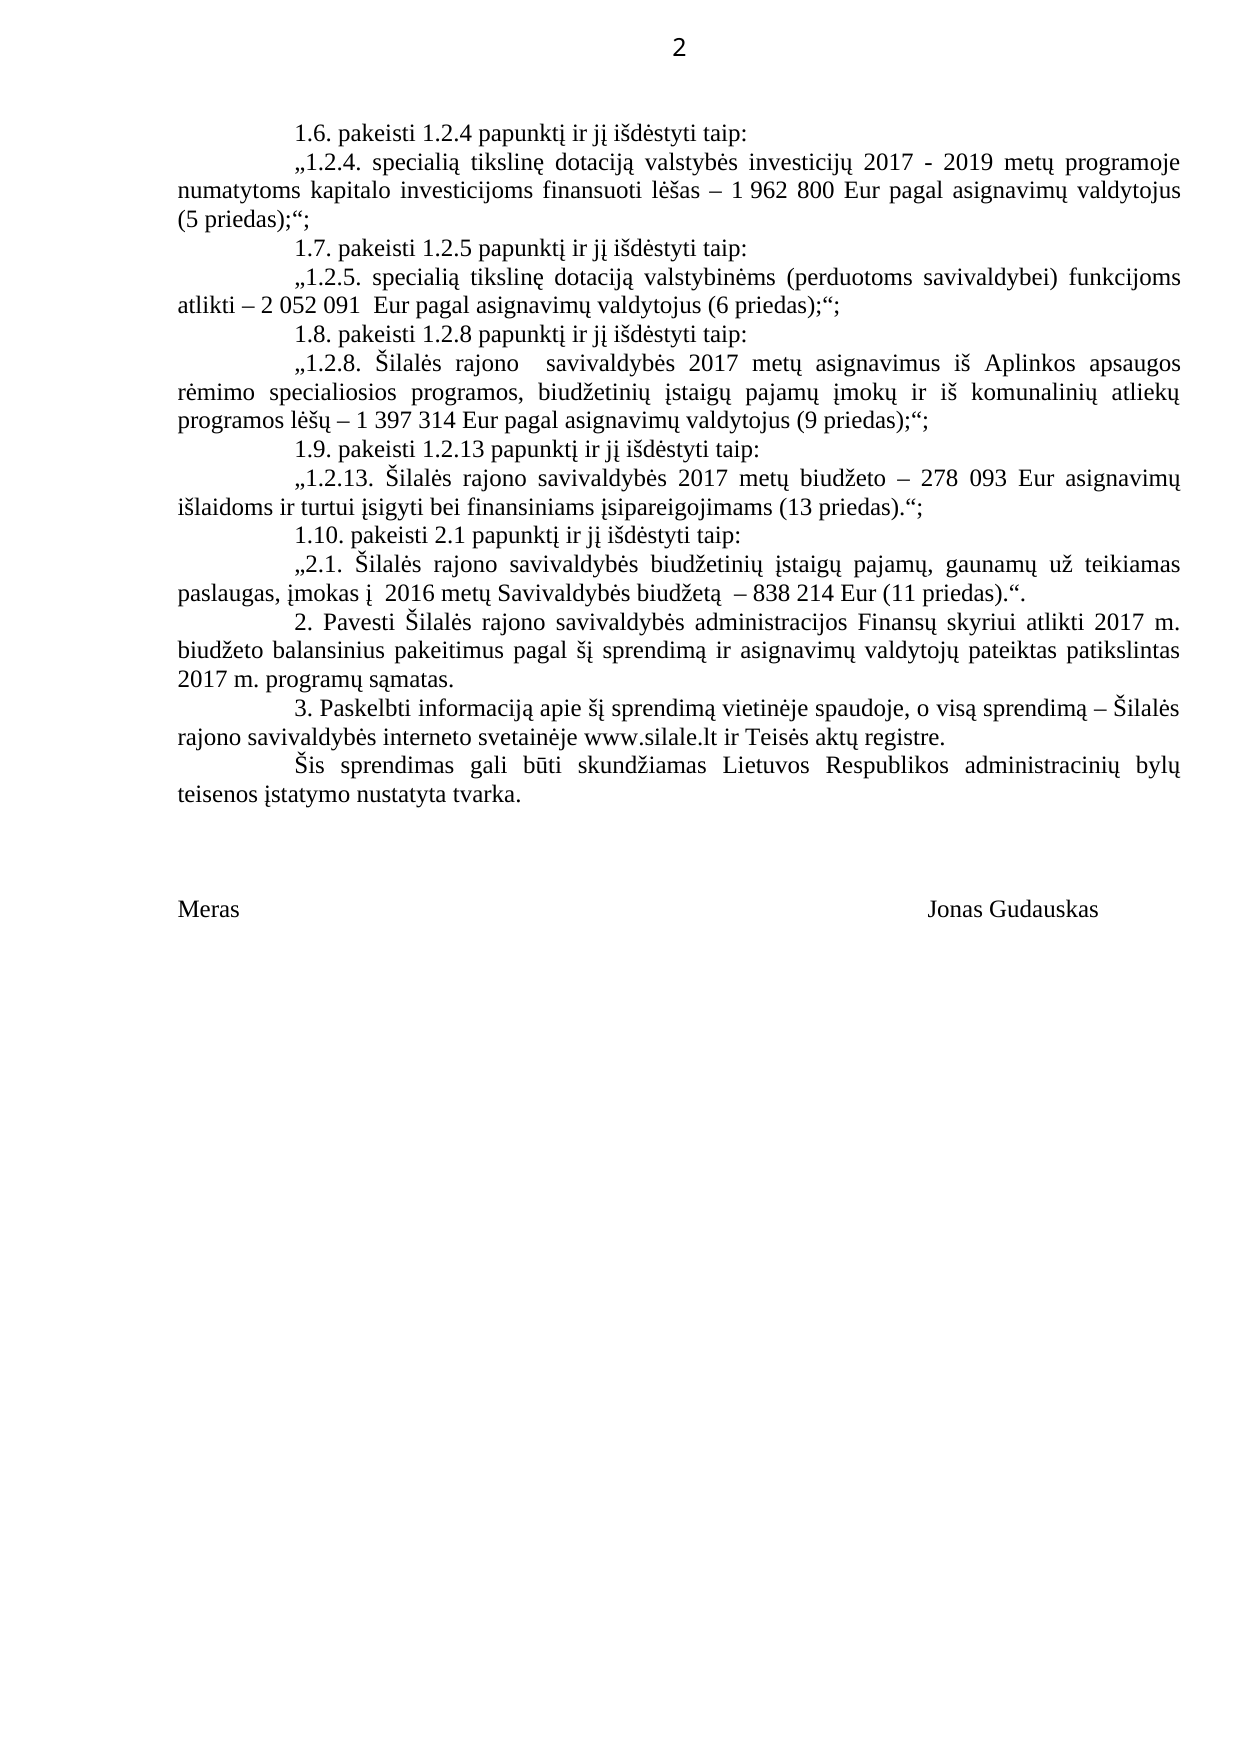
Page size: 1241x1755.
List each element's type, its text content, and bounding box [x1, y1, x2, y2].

text „1.2.4. specialią tikslinę dotaciją valstybės investicijų 2017 - 2019 metų programoje numatytoms kapitalo investicijoms finansuoti lėšas – 1 962 800 Eur pagal asignavimų valdytojus (5 priedas);“; [177, 147, 1181, 233]
text 1.7. pakeisti 1.2.5 papunktį ir jį išdėstyti taip: [177, 233, 1181, 262]
text 1.6. pakeisti 1.2.4 papunktį ir jį išdėstyti taip: [177, 118, 1181, 147]
text 2. Pavesti Šilalės rajono savivaldybės administracijos Finansų skyriui atlikti 2017 m. biudžeto balansinius pakeitimus pagal šį sprendimą ir asignavimų valdytojų pateiktas patikslintas 2017 m. programų sąmatas. [177, 607, 1181, 693]
text „1.2.8. Šilalės rajono savivaldybės 2017 metų asignavimus iš Aplinkos apsaugos rėmimo specialiosios programos, biudžetinių įstaigų pajamų įmokų ir iš komunalinių atliekų programos lėšų – 1 397 314 Eur pagal asignavimų valdytojus (9 priedas);“; [177, 348, 1181, 434]
text Meras Jonas Gudauskas [177, 894, 1181, 923]
text „1.2.5. specialią tikslinę dotaciją valstybinėms (perduotoms savivaldybei) funkcijoms atlikti – 2 052 091 Eur pagal asignavimų valdytojus (6 priedas);“; [177, 262, 1181, 319]
text „2.1. Šilalės rajono savivaldybės biudžetinių įstaigų pajamų, gaunamų už teikiamas paslaugas, įmokas į 2016 metų Savivaldybės biudžetą – 838 214 Eur (11 priedas).“. [177, 549, 1181, 607]
text 1.9. pakeisti 1.2.13 papunktį ir jį išdėstyti taip: [177, 434, 1181, 463]
text 1.10. pakeisti 2.1 papunktį ir jį išdėstyti taip: [177, 521, 1181, 549]
text „1.2.13. Šilalės rajono savivaldybės 2017 metų biudžeto – 278 093 Eur asignavimų išlaidoms ir turtui įsigyti bei finansiniams įsipareigojimams (13 priedas).“; [177, 463, 1181, 521]
text Šis sprendimas gali būti skundžiamas Lietuvos Respublikos administracinių bylų teisenos įstatymo nustatyta tvarka. [177, 751, 1181, 808]
text 3. Paskelbti informaciją apie šį sprendimą vietinėje spaudoje, o visą sprendimą – Šilalės rajono savivaldybės interneto svetainėje www.silale.lt ir Teisės aktų registre. [177, 693, 1181, 751]
text 1.8. pakeisti 1.2.8 papunktį ir jį išdėstyti taip: [177, 319, 1181, 348]
